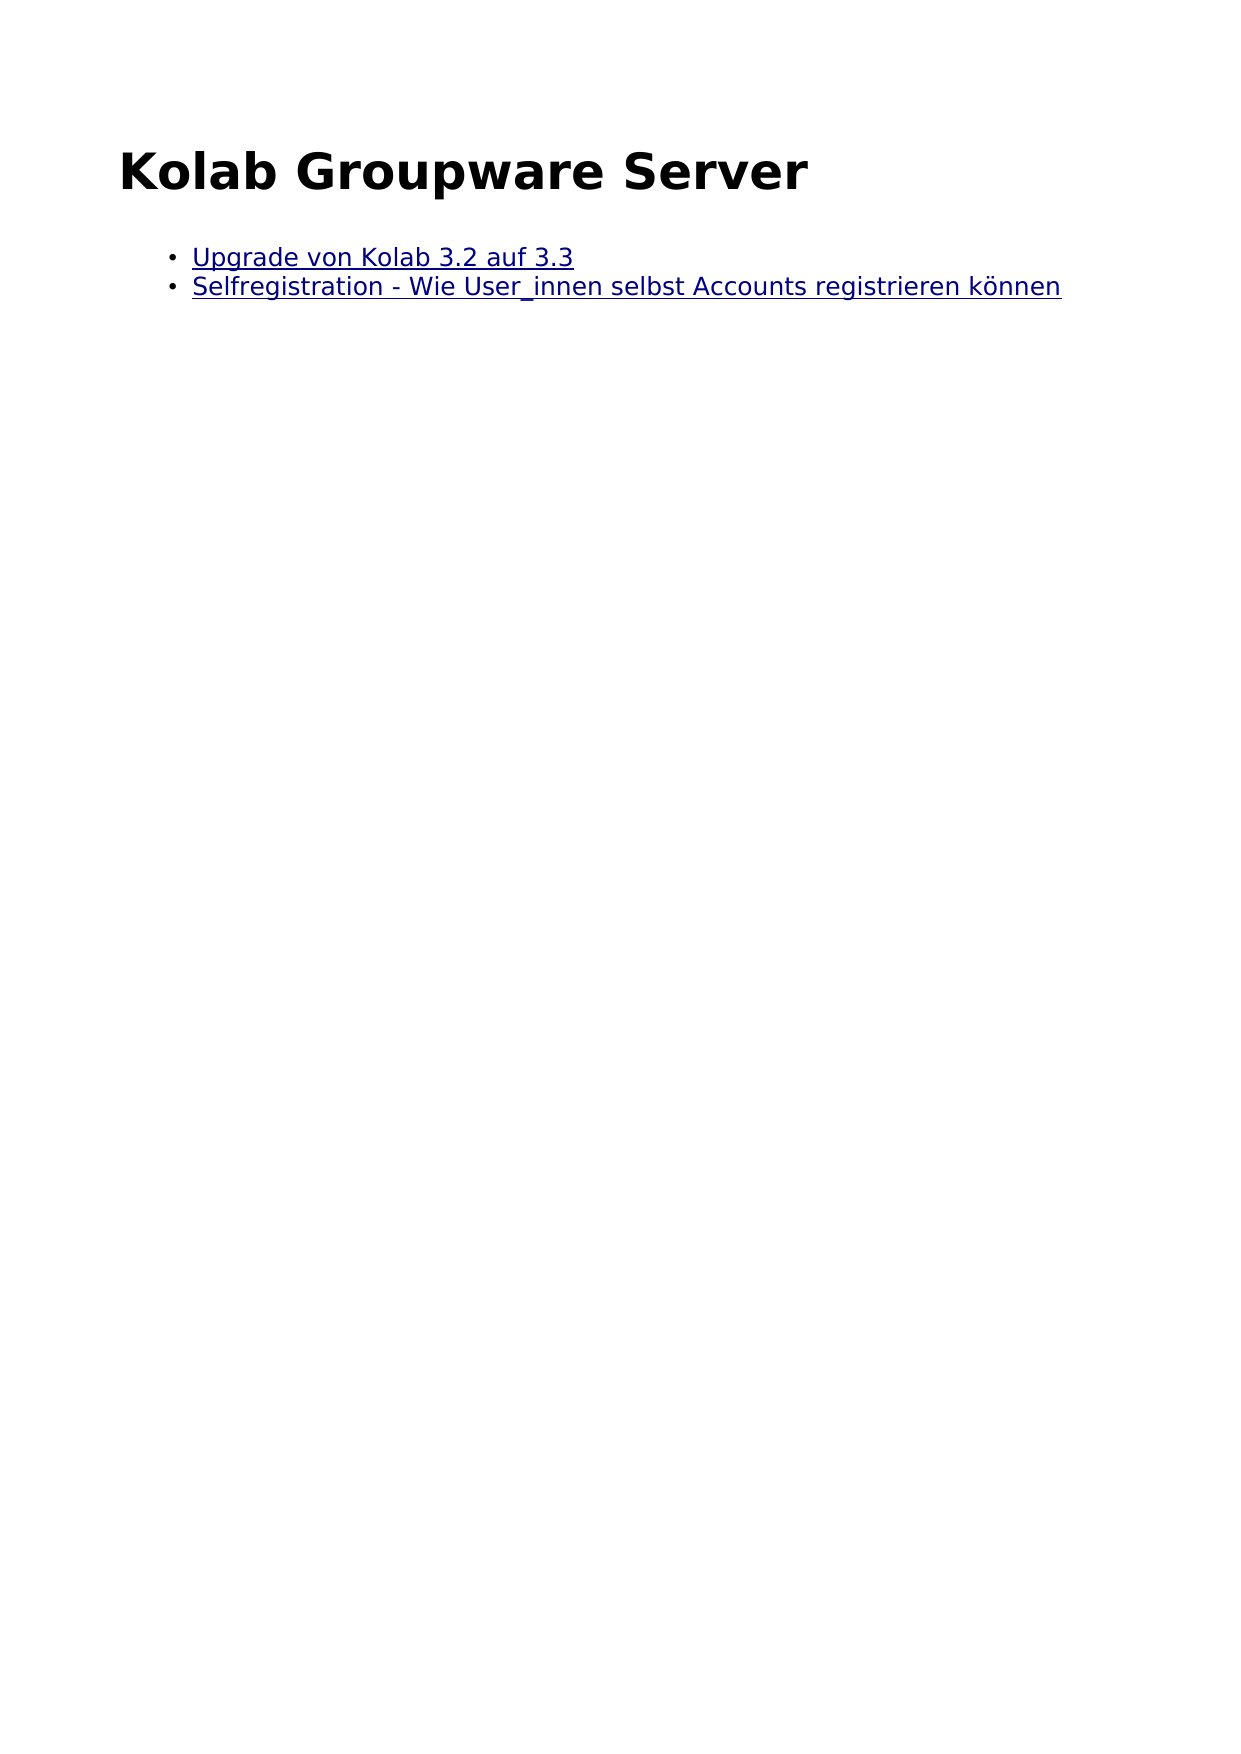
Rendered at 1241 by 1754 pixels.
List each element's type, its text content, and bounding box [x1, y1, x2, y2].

list Upgrade von Kolab 3.2 auf 3.3 [177, 243, 1122, 272]
subtitle Kolab Groupware Server [118, 143, 1122, 201]
list Selfregistration - Wie User_innen selbst Accounts registrieren können [177, 272, 1122, 302]
